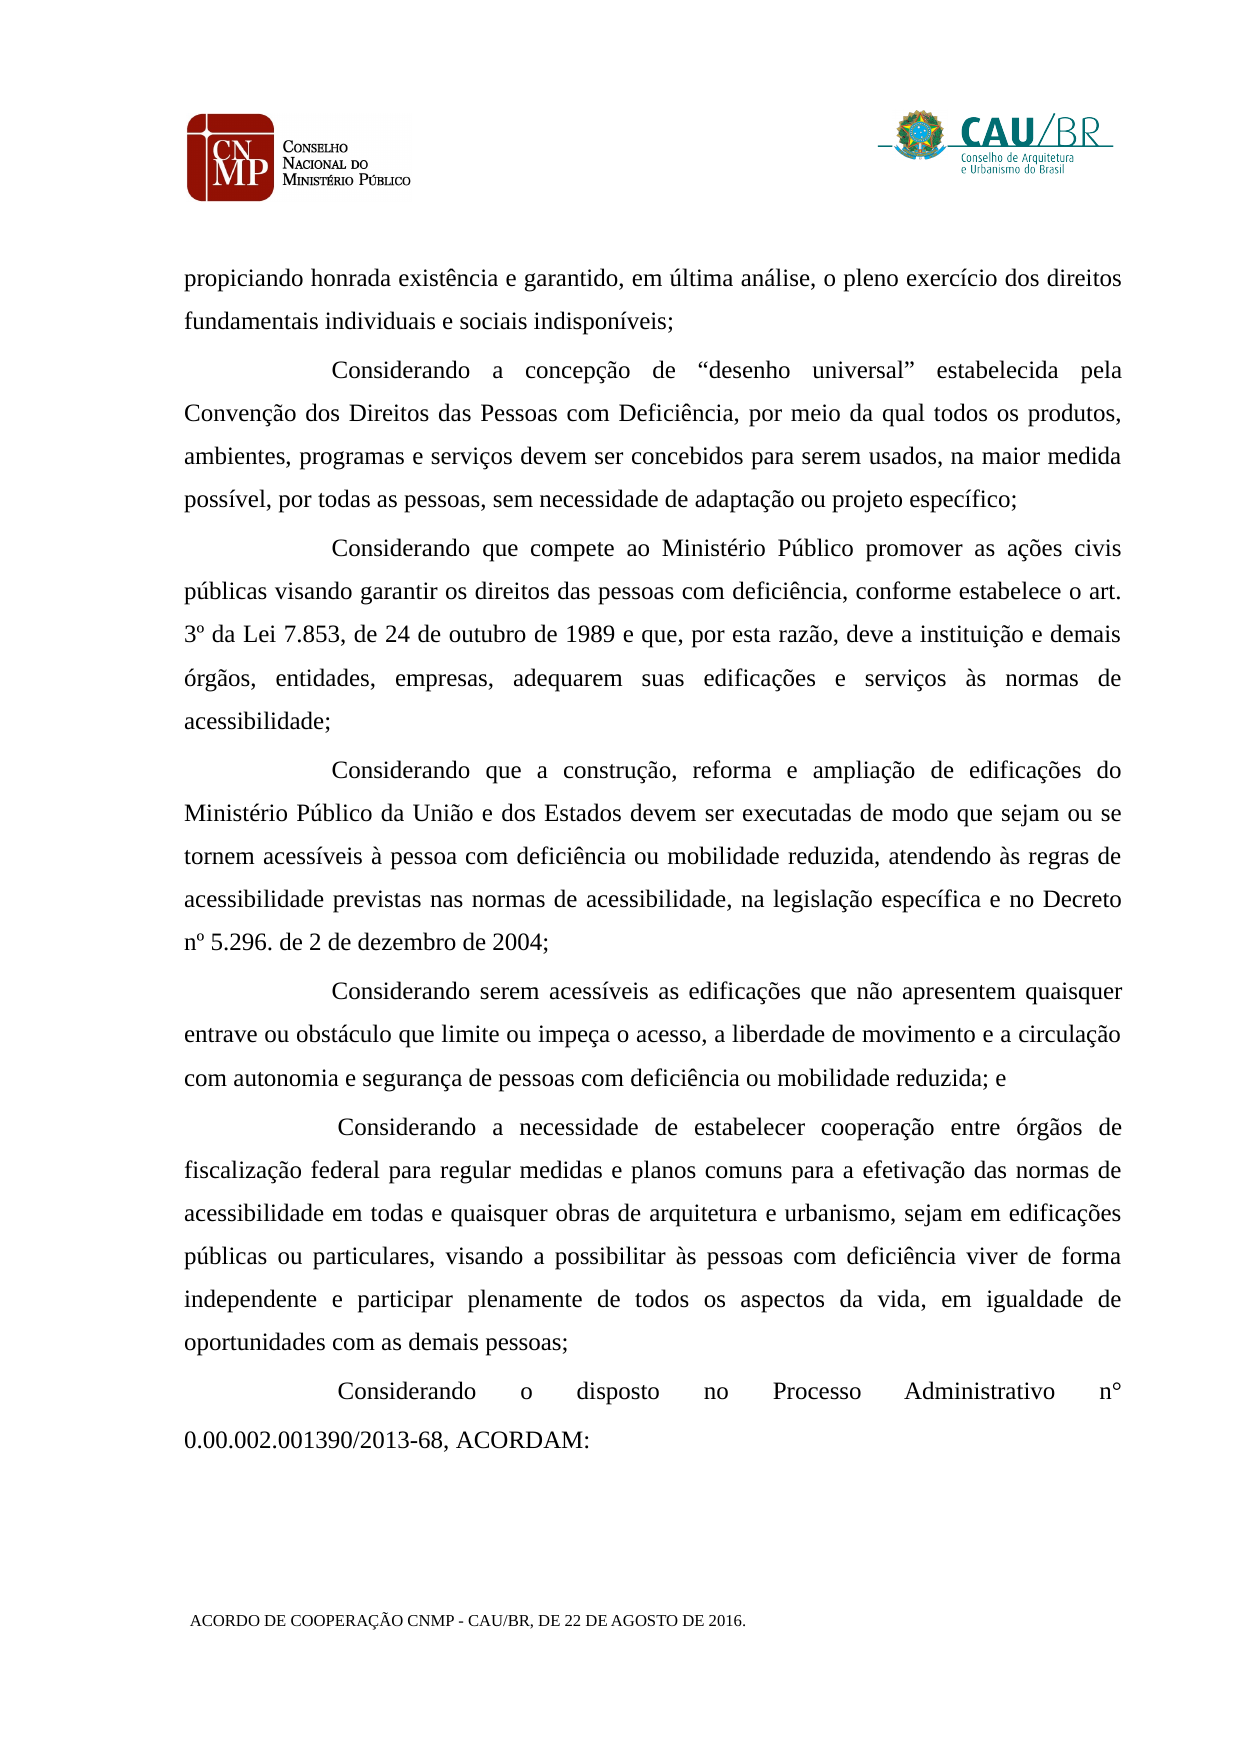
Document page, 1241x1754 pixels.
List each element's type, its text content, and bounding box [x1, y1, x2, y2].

text Considerando que a construção, reforma e ampliação de edificações do Ministério Público da União e dos Estados devem ser executadas de modo que sejam ou se tornem acessíveis à pessoa com deficiência ou mobilidade reduzida, atendendo às regras de acessibilidade previstas nas normas de acessibilidade, na legislação específica e no Decreto nº 5.296. de 2 de dezembro de 2004; [184, 755, 1123, 956]
text Considerando que compete ao Ministério Público promover as ações civis públicas visando garantir os direitos das pessoas com deficiência, conforme estabelece o art. 3º da Lei 7.853, de 24 de outubro de 1989 e que, por esta razão, deve a instituição e demais órgãos, entidades, empresas, adequarem suas edificações e serviços às normas de acessibilidade; [184, 533, 1123, 734]
text Considerando a concepção de “desenho universal” estabelecida pela Convenção dos Direitos das Pessoas com Deficiência, por meio da qual todos os produtos, ambientes, programas e serviços devem ser concebidos para serem usados, na maior medida possível, por todas as pessoas, sem necessidade de adaptação ou projeto específico; [184, 355, 1123, 513]
picture [869, 87, 1122, 196]
text Considerando a necessidade de estabelecer cooperação entre órgãos de fiscalização federal para regular medidas e planos comuns para a efetivação das normas de acessibilidade em todas e quaisquer obras de arquitetura e urbanismo, sejam em edificações públicas ou particulares, visando a possibilitar às pessoas com deficiência viver de forma independente e participar plenamente de todos os aspectos da vida, em igualdade de oportunidades com as demais pessoas; [184, 1112, 1123, 1356]
text Considerando o disposto no Processo Administrativo n° 0.00.002.001390/2013-68, ACORDAM: [184, 1376, 1123, 1456]
text propiciando honrada existência e garantido, em última análise, o pleno exercício dos direitos fundamentais individuais e sociais indisponíveis; [184, 263, 1123, 334]
picture [186, 113, 412, 202]
text Considerando serem acessíveis as edificações que não apresentem quaisquer entrave ou obstáculo que limite ou impeça o acesso, a liberdade de movimento e a circulação com autonomia e segurança de pessoas com deficiência ou mobilidade reduzida; e [184, 976, 1123, 1091]
